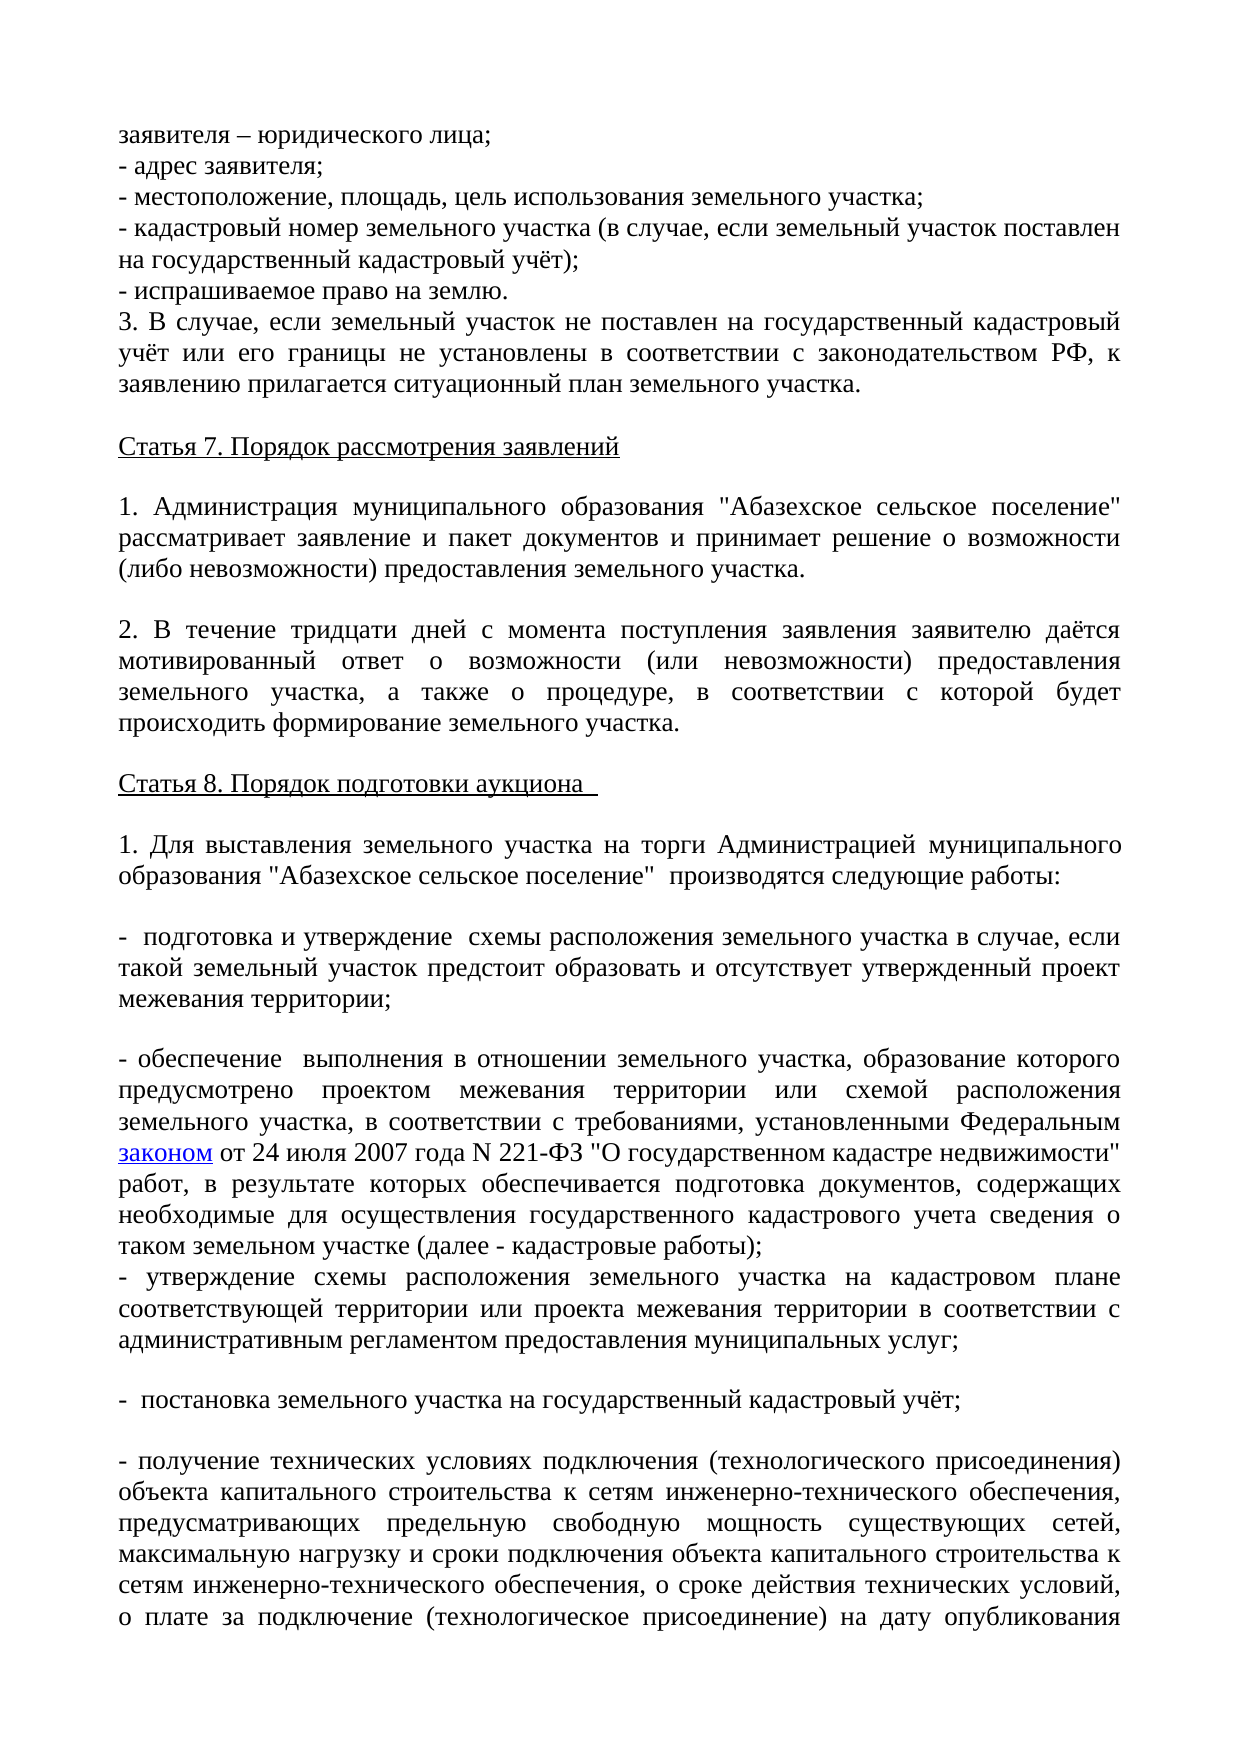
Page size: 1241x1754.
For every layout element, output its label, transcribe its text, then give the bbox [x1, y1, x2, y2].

text - испрашиваемое право на землю. [118, 274, 1122, 305]
text - местоположение, площадь, цель использования земельного участка; [118, 180, 1122, 212]
text - получение технических условиях подключения (технологического присоединения) объекта капитального строительства к сетям инженерно-технического обеспечения, предусматривающих предельную свободную мощность существующих сетей, максимальную нагрузку и сроки подключения объекта капитального строительства к сетям инженерно-технического обеспечения, о сроке действия технических условий, о плате за подключение (технологическое присоединение) на дату опубликования [118, 1444, 1122, 1631]
text - постановка земельного участка на государственный кадастровый учёт; [118, 1383, 1122, 1414]
text 3. В случае, если земельный участок не поставлен на государственный кадастровый учёт или его границы не установлены в соответствии с законодательством РФ, к заявлению прилагается ситуационный план земельного участка. [118, 305, 1122, 398]
text - адрес заявителя; [118, 149, 1122, 180]
text 1. Администрация муниципального образования "Абазехское сельское поселение" рассматривает заявление и пакет документов и принимает решение о возможности (либо невозможности) предоставления земельного участка. [118, 490, 1122, 584]
text 2. В течение тридцати дней с момента поступления заявления заявителю даётся мотивированный ответ о возможности (или невозможности) предоставления земельного участка, а также о процедуре, в соответствии с которой будет происходить формирование земельного участка. [118, 613, 1122, 738]
text - кадастровый номер земельного участка (в случае, если земельный участок поставлен на государственный кадастровый учёт); [118, 212, 1122, 274]
text Статья 7. Порядок рассмотрения заявлений [118, 429, 1122, 461]
list - обеспечение выполнения в отношении земельного участка, образование которого предусмотрено проектом межевания территории или схемой расположения земельного участка, в соответствии с требованиями, установленными Федеральным законом от 24 июля 2007 года N 221-ФЗ "О государственном кадастре недвижимости" работ, в результате которых обеспечивается подготовка документов, содержащих необходимые для осуществления государственного кадастрового учета сведения о таком земельном участке (далее - кадастровые работы); [118, 1042, 1122, 1261]
text 1. Для выставления земельного участка на торги Администрацией муниципального образования "Абазехское сельское поселение" производятся следующие работы: [118, 828, 1122, 890]
text - подготовка и утверждение схемы расположения земельного участка в случае, если такой земельный участок предстоит образовать и отсутствует утвержденный проект межевания территории; [118, 919, 1122, 1013]
text - утверждение схемы расположения земельного участка на кадастровом плане соответствующей территории или проекта межевания территории в соответствии с административным регламентом предоставления муниципальных услуг; [118, 1261, 1122, 1354]
text Статья 8. Порядок подготовки аукциона [118, 767, 1122, 798]
text заявителя – юридического лица; [118, 118, 1122, 149]
